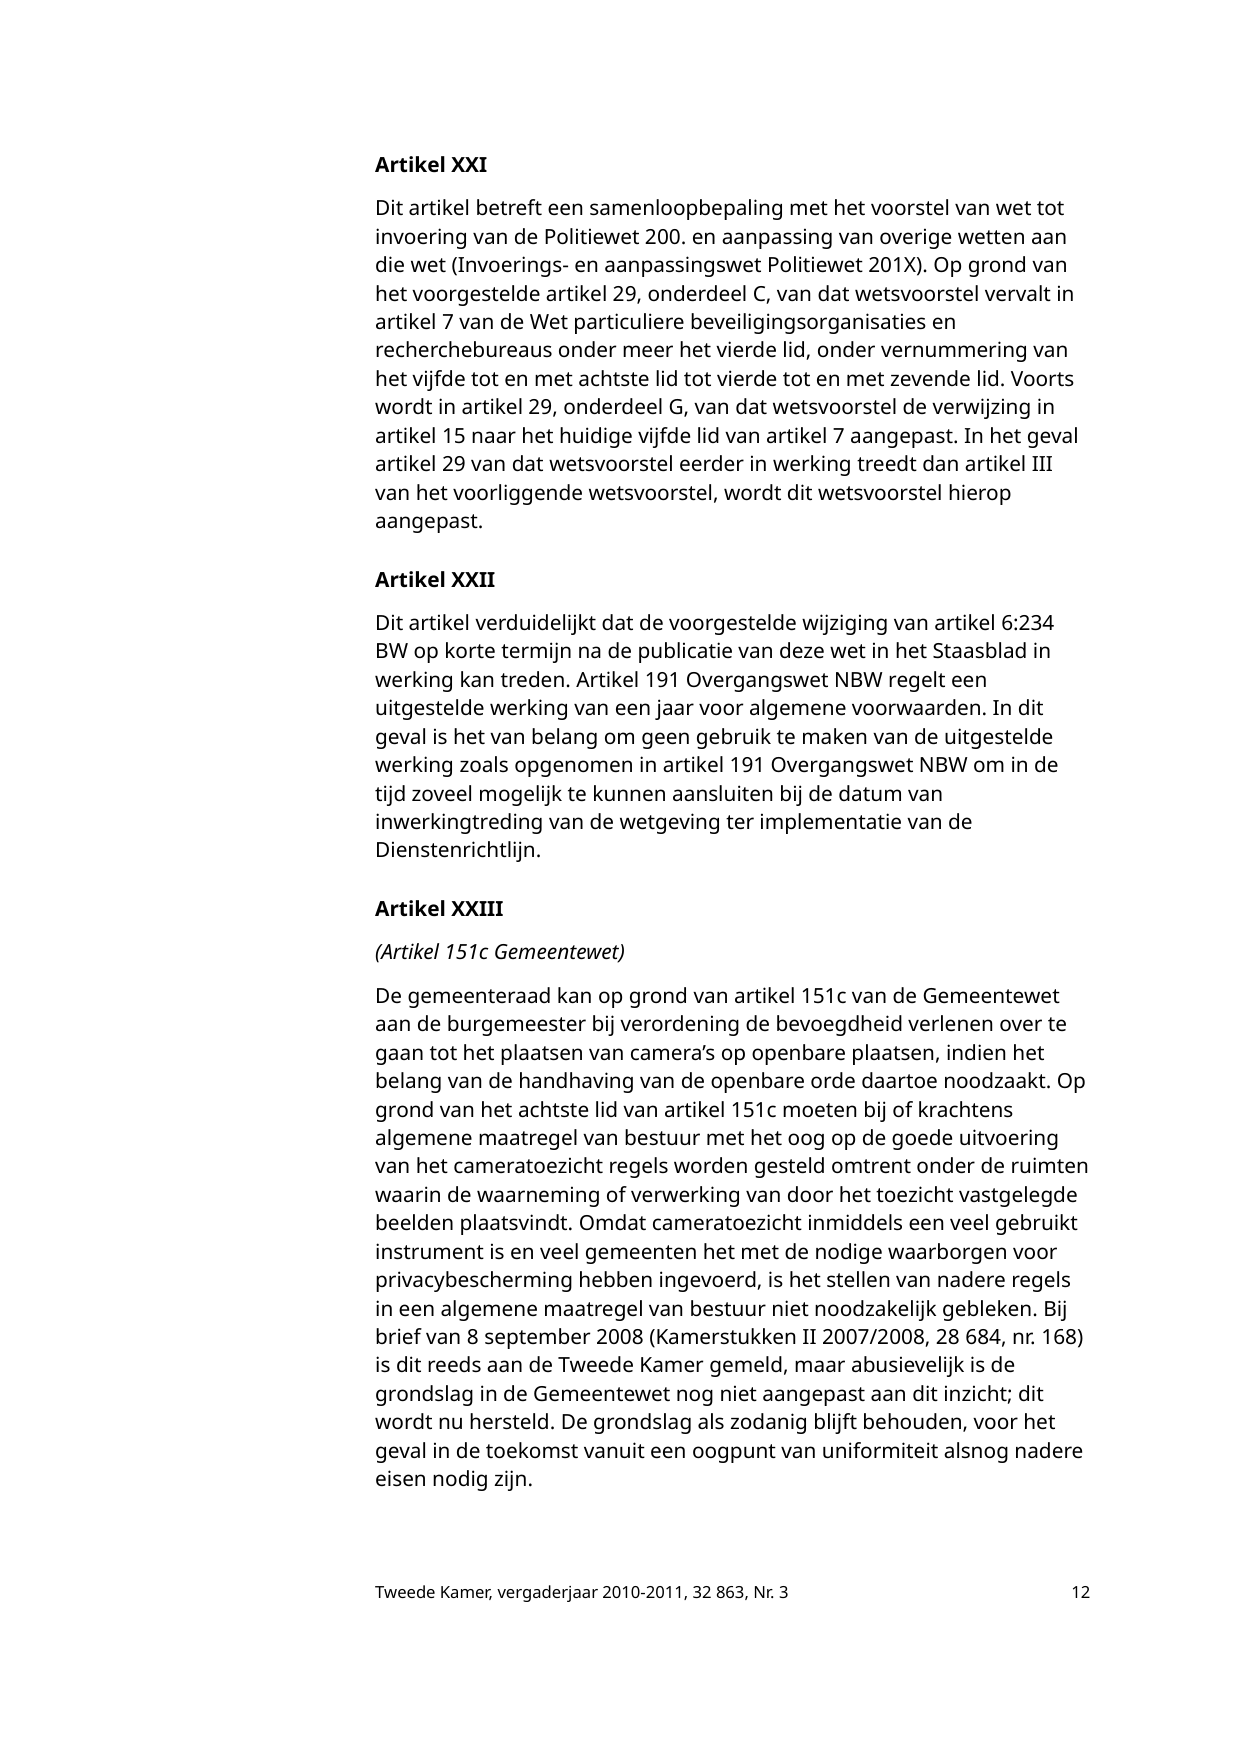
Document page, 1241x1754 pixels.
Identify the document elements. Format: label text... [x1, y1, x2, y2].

text De gemeenteraad kan op grond van artikel 151c van de Gemeentewet aan de burgemeester bij verordening de bevoegdheid verlenen over te gaan tot het plaatsen van camera’s op openbare plaatsen, indien het belang van de handhaving van de openbare orde daartoe noodzaakt. Op grond van het achtste lid van artikel 151c moeten bij of krachtens algemene maatregel van bestuur met het oog op de goede uitvoering van het cameratoezicht regels worden gesteld omtrent onder de ruimten waarin de waarneming of verwerking van door het toezicht vastgelegde beelden plaatsvindt. Omdat cameratoezicht inmiddels een veel gebruikt instrument is en veel gemeenten het met de nodige waarborgen voor privacybescherming hebben ingevoerd, is het stellen van nadere regels in een algemene maatregel van bestuur niet noodzakelijk gebleken. Bij brief van 8 september 2008 (Kamerstukken II 2007/2008, 28 684, nr. 168) is dit reeds aan de Tweede Kamer gemeld, maar abusievelijk is de grondslag in de Gemeentewet nog niet aangepast aan dit inzicht; dit wordt nu hersteld. De grondslag als zodanig blijft behouden, voor het geval in de toekomst vanuit een oogpunt van uniformiteit alsnog nadere eisen nodig zijn. [375, 981, 1090, 1493]
text (Artikel 151c Gemeentewet) [375, 937, 1090, 966]
text Dit artikel verduidelijkt dat de voorgestelde wijziging van artikel 6:234 BW op korte termijn na de publicatie van deze wet in het Staasblad in werking kan treden. Artikel 191 Overgangswet NBW regelt een uitgestelde werking van een jaar voor algemene voorwaarden. In dit geval is het van belang om geen gebruik te maken van de uitgestelde werking zoals opgenomen in artikel 191 Overgangswet NBW om in de tijd zoveel mogelijk te kunnen aansluiten bij de datum van inwerkingtreding van de wetgeving ter implementatie van de Dienstenrichtlijn. [375, 608, 1090, 864]
text Dit artikel betreft een samenloopbepaling met het voorstel van wet tot invoering van de Politiewet 200. en aanpassing van overige wetten aan die wet (Invoerings- en aanpassingswet Politiewet 201X). Op grond van het voorgestelde artikel 29, onderdeel C, van dat wetsvoorstel vervalt in artikel 7 van de Wet particuliere beveiligingsorganisaties en recherchebureaus onder meer het vierde lid, onder vernummering van het vijfde tot en met achtste lid tot vierde tot en met zevende lid. Voorts wordt in artikel 29, onderdeel G, van dat wetsvoorstel de verwijzing in artikel 15 naar het huidige vijfde lid van artikel 7 aangepast. In het geval artikel 29 van dat wetsvoorstel eerder in werking treedt dan artikel III van het voorliggende wetsvoorstel, wordt dit wetsvoorstel hierop aangepast. [375, 193, 1090, 535]
text Artikel XXI [375, 150, 1090, 178]
text Artikel XXII [375, 565, 1090, 593]
text Artikel XXIII [375, 894, 1090, 922]
